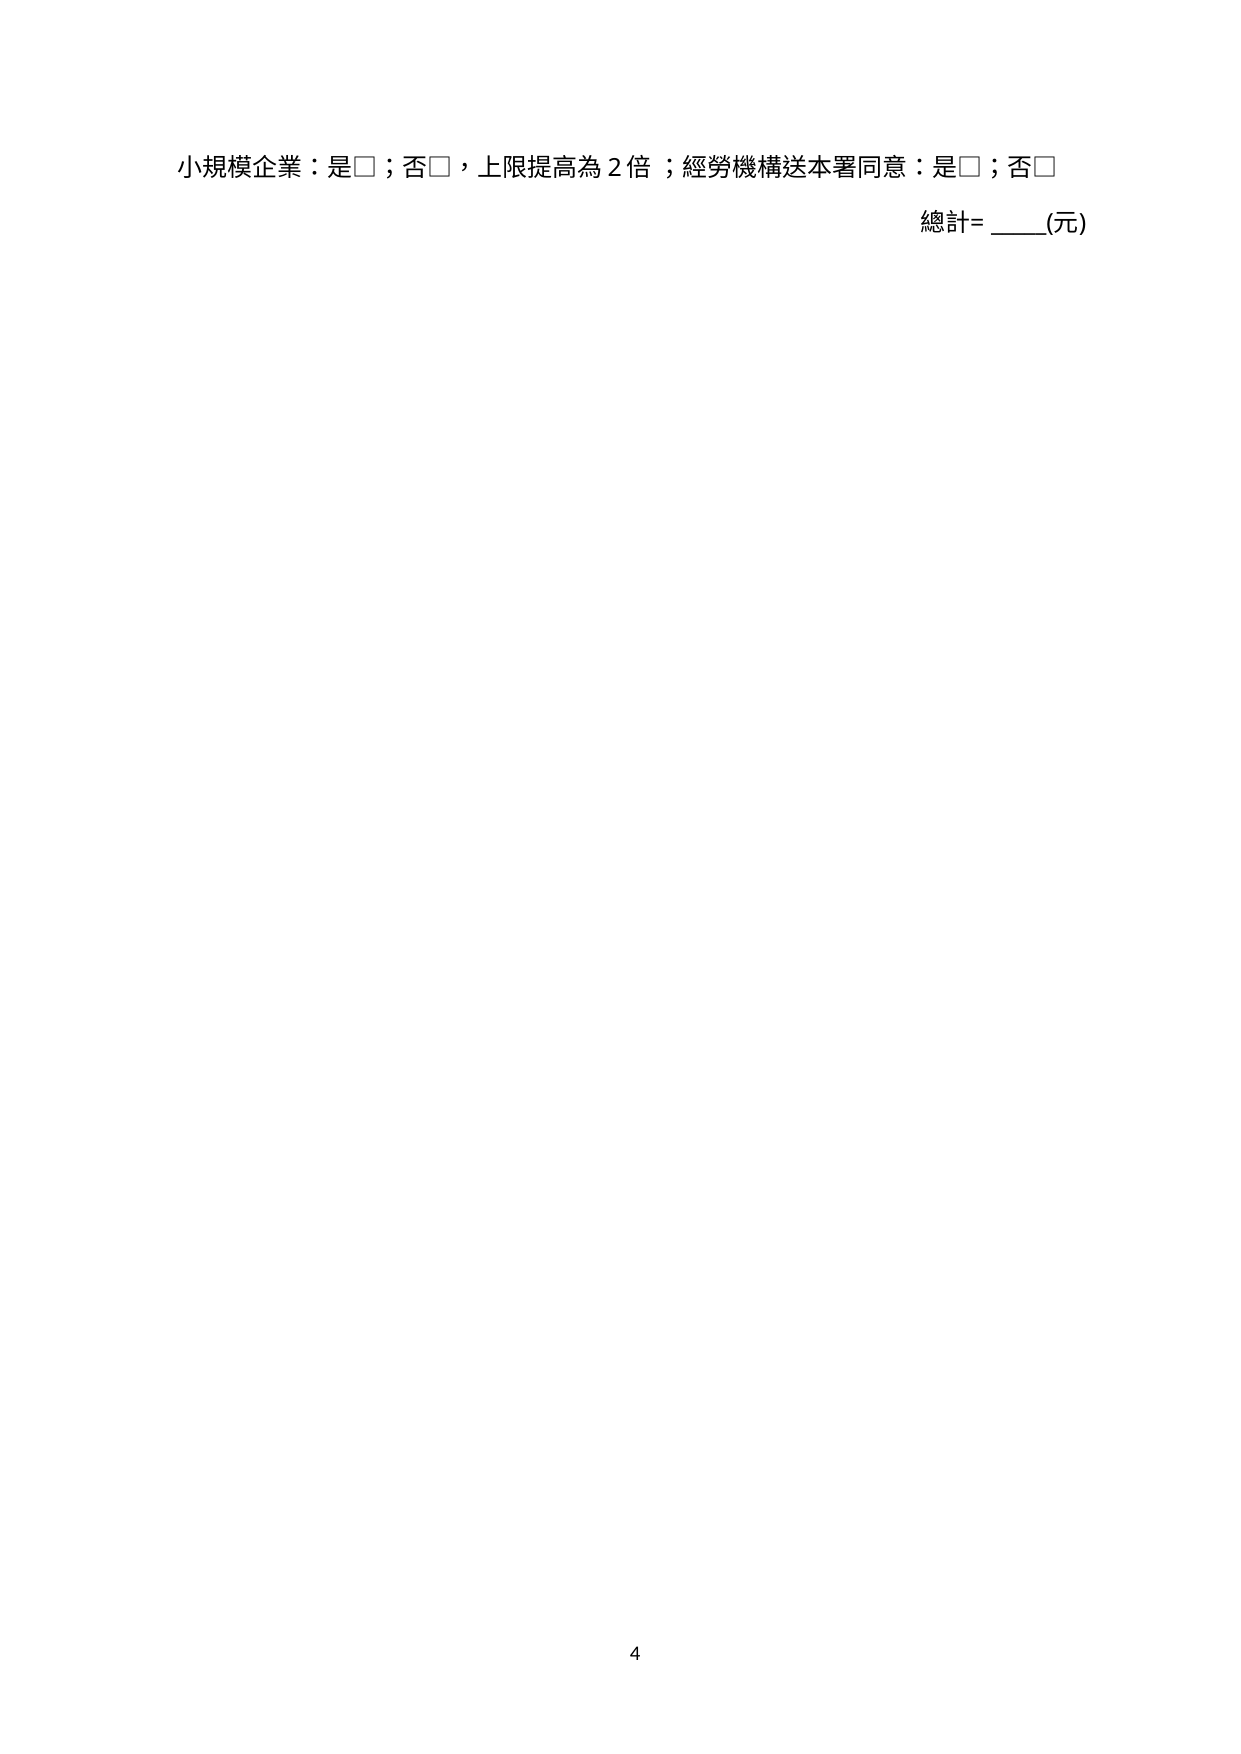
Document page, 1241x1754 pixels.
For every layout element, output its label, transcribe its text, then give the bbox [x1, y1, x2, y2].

text 總計= _____(元) [177, 202, 1092, 238]
text 小規模企業：是□；否□，上限提高為2倍 ；經勞機構送本署同意：是□；否□ [177, 148, 1092, 184]
